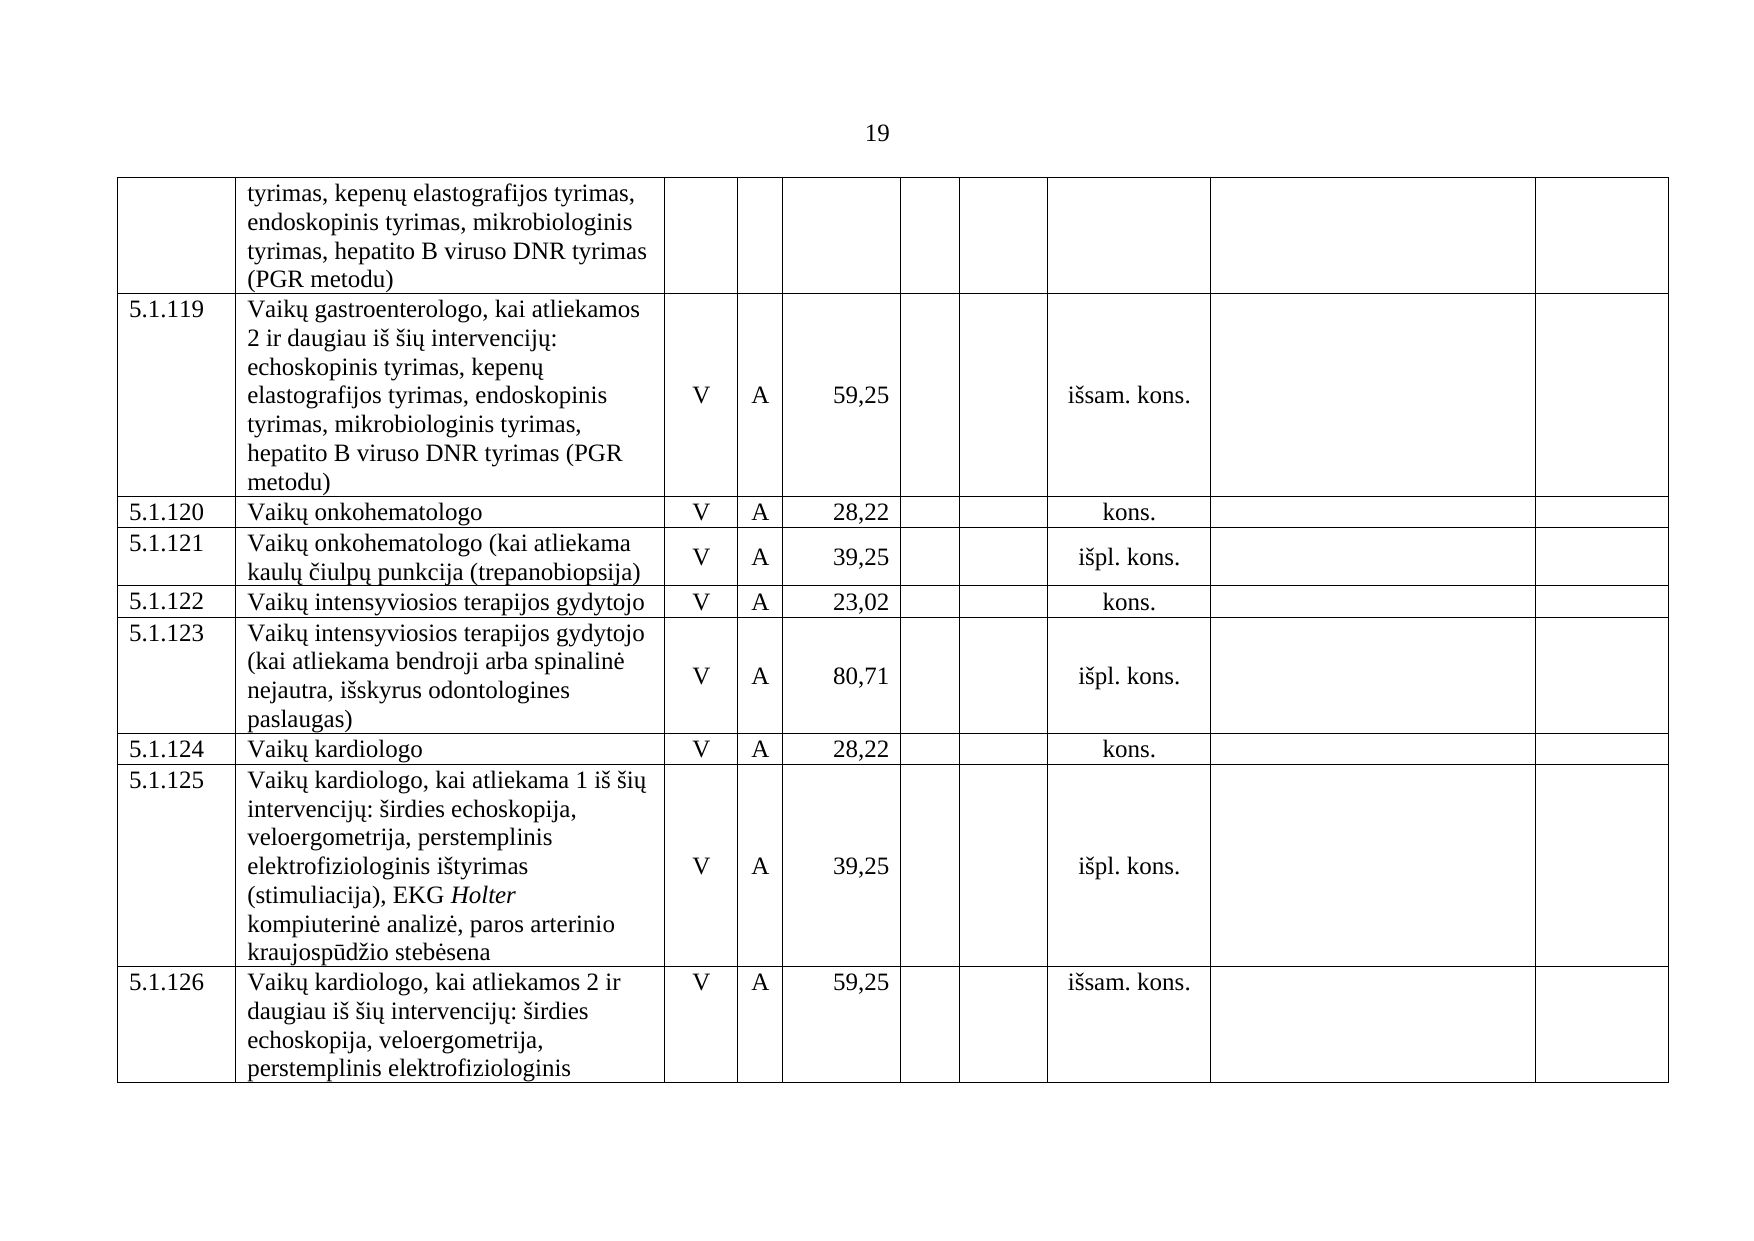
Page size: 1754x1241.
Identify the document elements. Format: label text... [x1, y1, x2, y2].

table_cell 39,25 [783, 528, 900, 585]
table_cell [1211, 734, 1535, 764]
table_cell [783, 178, 900, 293]
table_cell 5.1.124 [118, 734, 235, 764]
table_cell V [665, 497, 737, 527]
table_cell Vaikų kardiologo [236, 734, 664, 764]
table_cell Vaikų kardiologo, kai atliekama 1 iš šių intervencijų: širdies echoskopija, veloergometrija, perstemplinis elektrofiziologinis ištyrimas (stimuliacija), EKG Holter kompiuterinė analizė, paros arterinio kraujospūdžio stebėsena [236, 765, 664, 966]
table_cell [1536, 528, 1668, 585]
table_cell išsam. kons. [1048, 967, 1210, 1082]
table_cell 28,22 [783, 497, 900, 527]
table_cell [1536, 967, 1668, 1082]
table_cell 5.1.120 [118, 497, 235, 527]
table_cell [1211, 586, 1535, 617]
table_cell 39,25 [783, 765, 900, 966]
table_cell išsam. kons. [1048, 294, 1210, 496]
table_cell A [738, 618, 782, 733]
table_cell V [665, 586, 737, 617]
table_cell išpl. kons. [1048, 765, 1210, 966]
table_cell [1211, 497, 1535, 527]
table_cell [901, 294, 959, 496]
table_cell 80,71 [783, 618, 900, 733]
table_cell [960, 618, 1047, 733]
table_cell [1536, 618, 1668, 733]
table_cell [960, 967, 1047, 1082]
table_cell kons. [1048, 734, 1210, 764]
table_cell V [665, 967, 737, 1082]
table_cell [1536, 765, 1668, 966]
table_cell 59,25 [783, 294, 900, 496]
table_cell [901, 734, 959, 764]
table_cell [1048, 178, 1210, 293]
table_cell Vaikų kardiologo, kai atliekamos 2 ir daugiau iš šių intervencijų: širdies echoskopija, veloergometrija, perstemplinis elektrofiziologinis [236, 967, 664, 1082]
table_cell 5.1.125 [118, 765, 235, 966]
table_cell A [738, 528, 782, 585]
table_cell [901, 765, 959, 966]
table_cell [960, 586, 1047, 617]
table_cell 5.1.123 [118, 618, 235, 733]
table_cell V [665, 618, 737, 733]
table_cell [901, 967, 959, 1082]
table_cell [1211, 178, 1535, 293]
table_cell kons. [1048, 497, 1210, 527]
table_cell A [738, 765, 782, 966]
table_cell [960, 178, 1047, 293]
table_cell V [665, 734, 737, 764]
table_cell [960, 528, 1047, 585]
table_cell [118, 178, 235, 293]
table_cell išpl. kons. [1048, 528, 1210, 585]
table_cell A [738, 586, 782, 617]
table_cell Vaikų onkohematologo [236, 497, 664, 527]
table_cell [1211, 967, 1535, 1082]
table_cell 5.1.121 [118, 528, 235, 585]
table_cell tyrimas, kepenų elastografijos tyrimas, endoskopinis tyrimas, mikrobiologinis tyrimas, hepatito B viruso DNR tyrimas (PGR metodu) [236, 178, 664, 293]
table_cell [1211, 294, 1535, 496]
table_cell Vaikų onkohematologo (kai atliekama kaulų čiulpų punkcija (trepanobiopsija) [236, 528, 664, 585]
table_cell [901, 178, 959, 293]
table_cell A [738, 294, 782, 496]
table_cell [1211, 528, 1535, 585]
table_cell [901, 528, 959, 585]
table_cell A [738, 967, 782, 1082]
table_cell kons. [1048, 586, 1210, 617]
table_cell [1536, 178, 1668, 293]
table_cell [1211, 765, 1535, 966]
table_cell [901, 497, 959, 527]
table_cell [960, 497, 1047, 527]
table_cell 5.1.126 [118, 967, 235, 1082]
table_cell [665, 178, 737, 293]
table_cell [960, 765, 1047, 966]
table_cell 5.1.119 [118, 294, 235, 496]
table_cell V [665, 294, 737, 496]
table_cell Vaikų intensyviosios terapijos gydytojo [236, 586, 664, 617]
table_cell V [665, 765, 737, 966]
table_cell 5.1.122 [118, 586, 235, 617]
table_cell Vaikų gastroenterologo, kai atliekamos 2 ir daugiau iš šių intervencijų: echoskopinis tyrimas, kepenų elastografijos tyrimas, endoskopinis tyrimas, mikrobiologinis tyrimas, hepatito B viruso DNR tyrimas (PGR metodu) [236, 294, 664, 496]
table_cell 28,22 [783, 734, 900, 764]
table_cell [960, 294, 1047, 496]
table_cell [1536, 734, 1668, 764]
table_cell [1536, 497, 1668, 527]
table_cell A [738, 734, 782, 764]
table_cell [738, 178, 782, 293]
table_cell 23,02 [783, 586, 900, 617]
table_cell [901, 618, 959, 733]
table_cell 59,25 [783, 967, 900, 1082]
table_cell [960, 734, 1047, 764]
table_cell A [738, 497, 782, 527]
table_cell Vaikų intensyviosios terapijos gydytojo (kai atliekama bendroji arba spinalinė nejautra, išskyrus odontologines paslaugas) [236, 618, 664, 733]
table_cell V [665, 528, 737, 585]
table_cell [1536, 586, 1668, 617]
table_cell [901, 586, 959, 617]
table_cell išpl. kons. [1048, 618, 1210, 733]
table_cell [1211, 618, 1535, 733]
table_cell [1536, 294, 1668, 496]
